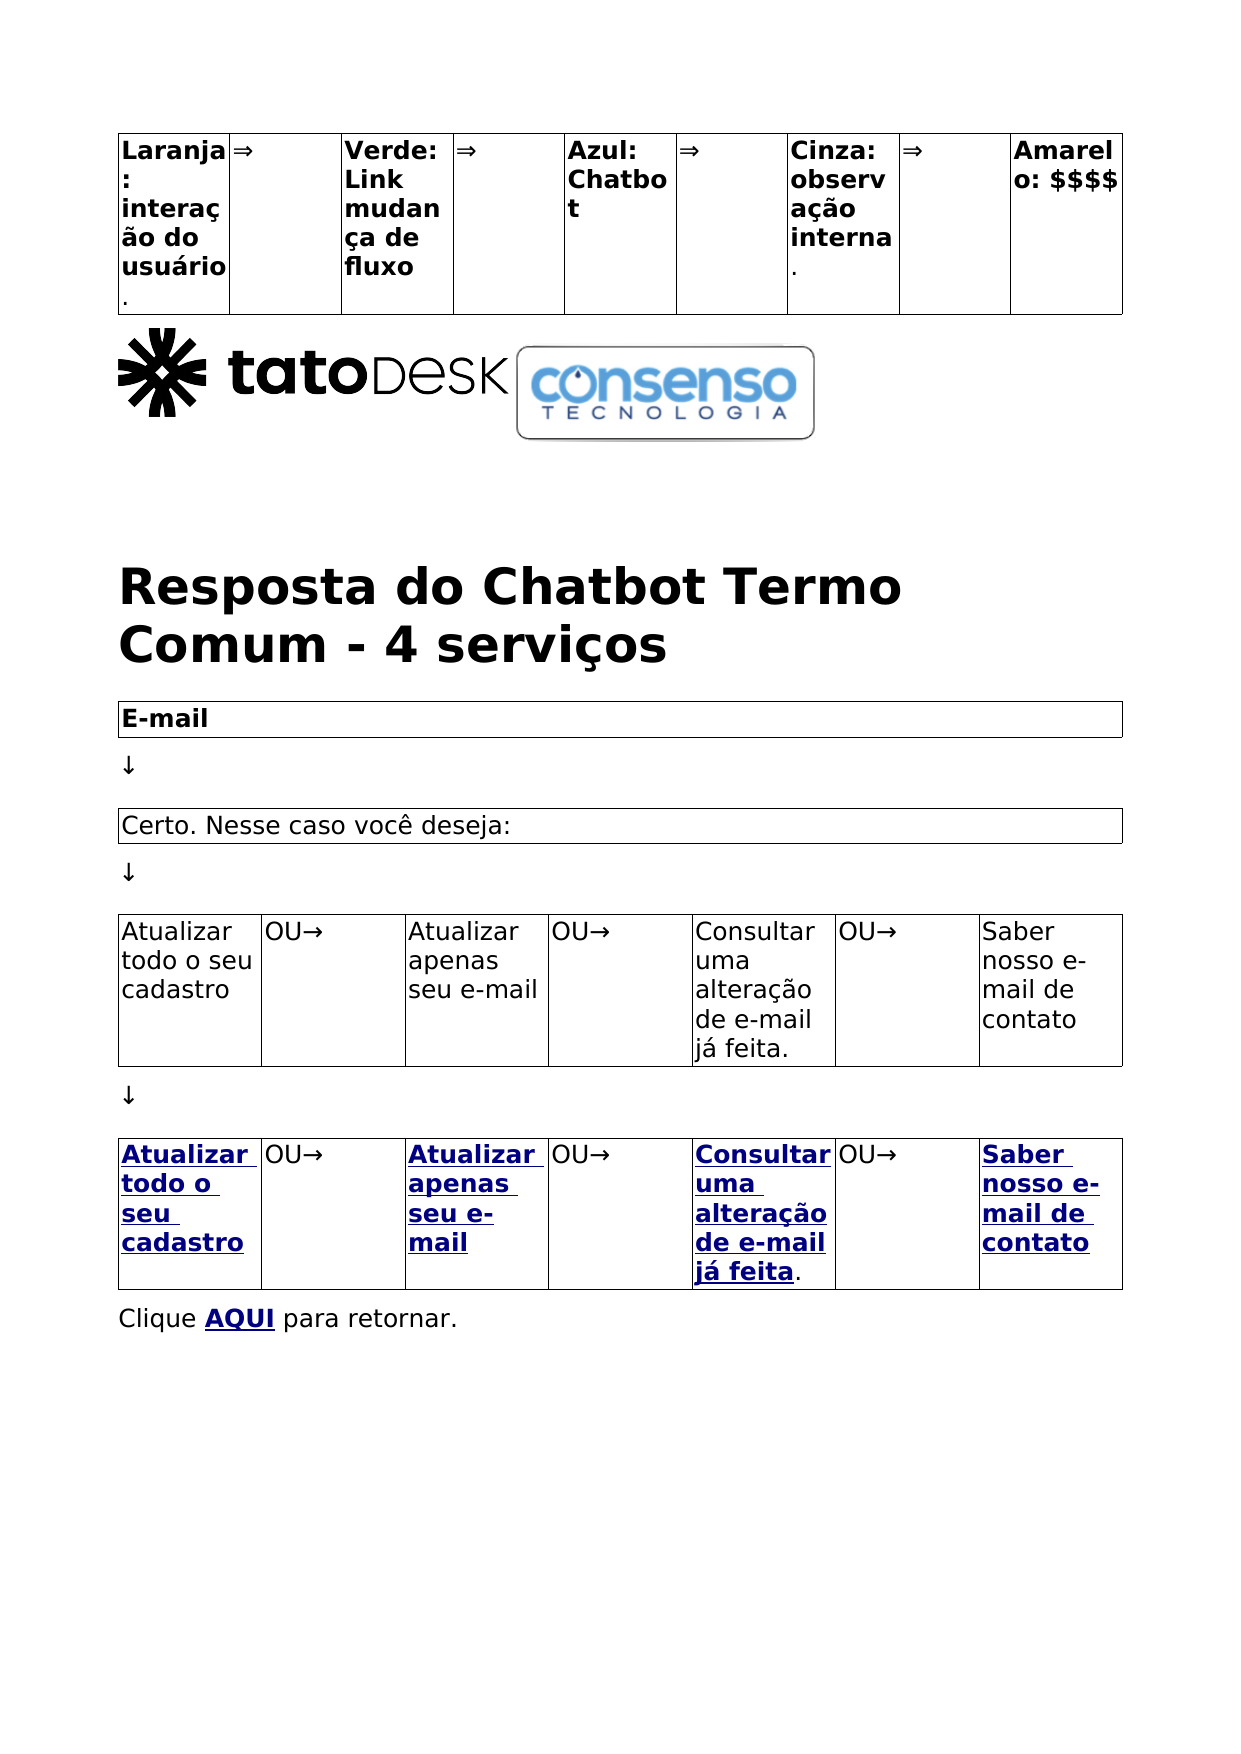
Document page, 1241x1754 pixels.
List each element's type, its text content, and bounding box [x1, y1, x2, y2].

table_header ⇒ [230, 134, 341, 314]
table_header E-mail [119, 702, 1122, 737]
table_header Consultar uma alteração de e-mail já feita. [693, 1139, 835, 1289]
table_header OU→ [262, 915, 405, 1066]
text Clique AQUI para retornar. [118, 1304, 1122, 1333]
table_header Certo. Nesse caso você deseja: [119, 809, 1122, 843]
table_header ⇒ [454, 134, 564, 314]
table_header Atualizar apenas seu e-mail [406, 915, 548, 1066]
table_header Saber nosso e-mail de contato [980, 1139, 1122, 1289]
table_header Consultar uma alteração de e-mail já feita. [693, 915, 835, 1066]
table_header OU→ [262, 1139, 405, 1289]
table_header Verde: Link mudança de fluxo [342, 134, 453, 314]
text ↓ [118, 751, 1122, 781]
table_header OU→ [549, 915, 692, 1066]
table_header Azul: Chatbot [565, 134, 676, 314]
table_header OU→ [549, 1139, 692, 1289]
table_header Atualizar todo o seu cadastro [119, 1139, 261, 1289]
subtitle Resposta do Chatbot Termo Comum - 4 serviços [118, 558, 1122, 674]
table_header Laranja: interação do usuário. [119, 134, 229, 314]
table_header Cinza: observação interna. [788, 134, 899, 314]
table_header Atualizar apenas seu e-mail [406, 1139, 548, 1289]
table_header ⇒ [900, 134, 1010, 314]
table_header ⇒ [677, 134, 787, 314]
text ↓ [118, 1081, 1122, 1110]
text ↓ [118, 858, 1122, 887]
table_header Saber nosso e-mail de contato [980, 915, 1122, 1066]
table_header OU→ [836, 1139, 979, 1289]
table_header Amarelo: $$$$ [1011, 134, 1122, 314]
picture [118, 328, 822, 450]
table_header Atualizar todo o seu cadastro [119, 915, 261, 1066]
table_header OU→ [836, 915, 979, 1066]
